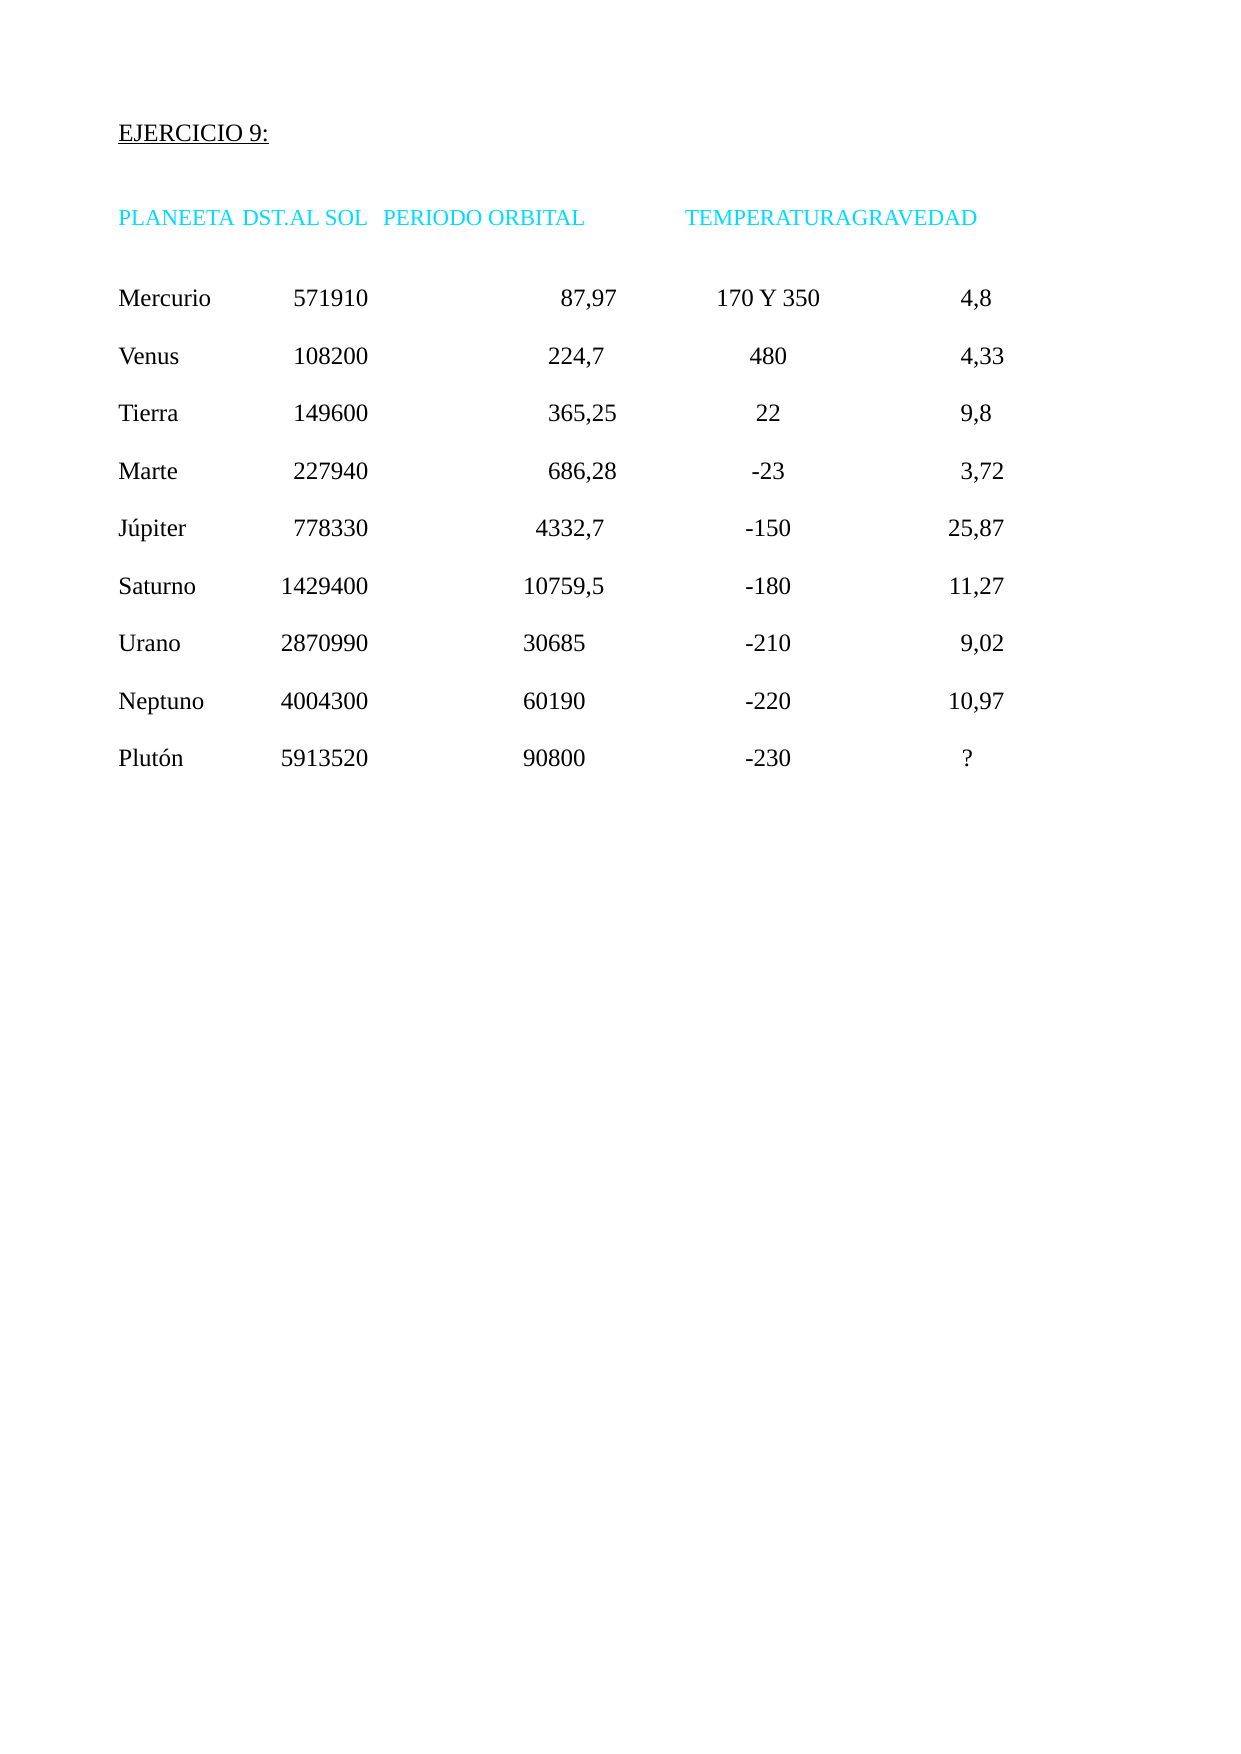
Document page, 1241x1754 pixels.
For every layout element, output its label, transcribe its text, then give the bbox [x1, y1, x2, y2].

text Mercurio 571910 87,97 170 Y 350 4,8 [118, 283, 1122, 312]
text Neptuno 4004300 60190 -220 10,97 [118, 686, 1122, 715]
text Urano 2870990 30685 -210 9,02 [118, 628, 1122, 657]
text Plutón 5913520 90800 -230 ? [118, 743, 1122, 772]
text Júpiter 778330 4332,7 -150 25,87 [118, 513, 1122, 542]
text Venus 108200 224,7 480 4,33 [118, 341, 1122, 370]
text PLANEETA DST.AL SOL PERIODO ORBITAL TEMPERATURA GRAVEDAD [118, 204, 1122, 257]
text Saturno 1429400 10759,5 -180 11,27 [118, 571, 1122, 600]
text EJERCICIO 9: [118, 118, 1122, 147]
text Marte 227940 686,28 -23 3,72 [118, 456, 1122, 485]
text Tierra 149600 365,25 22 9,8 [118, 398, 1122, 427]
